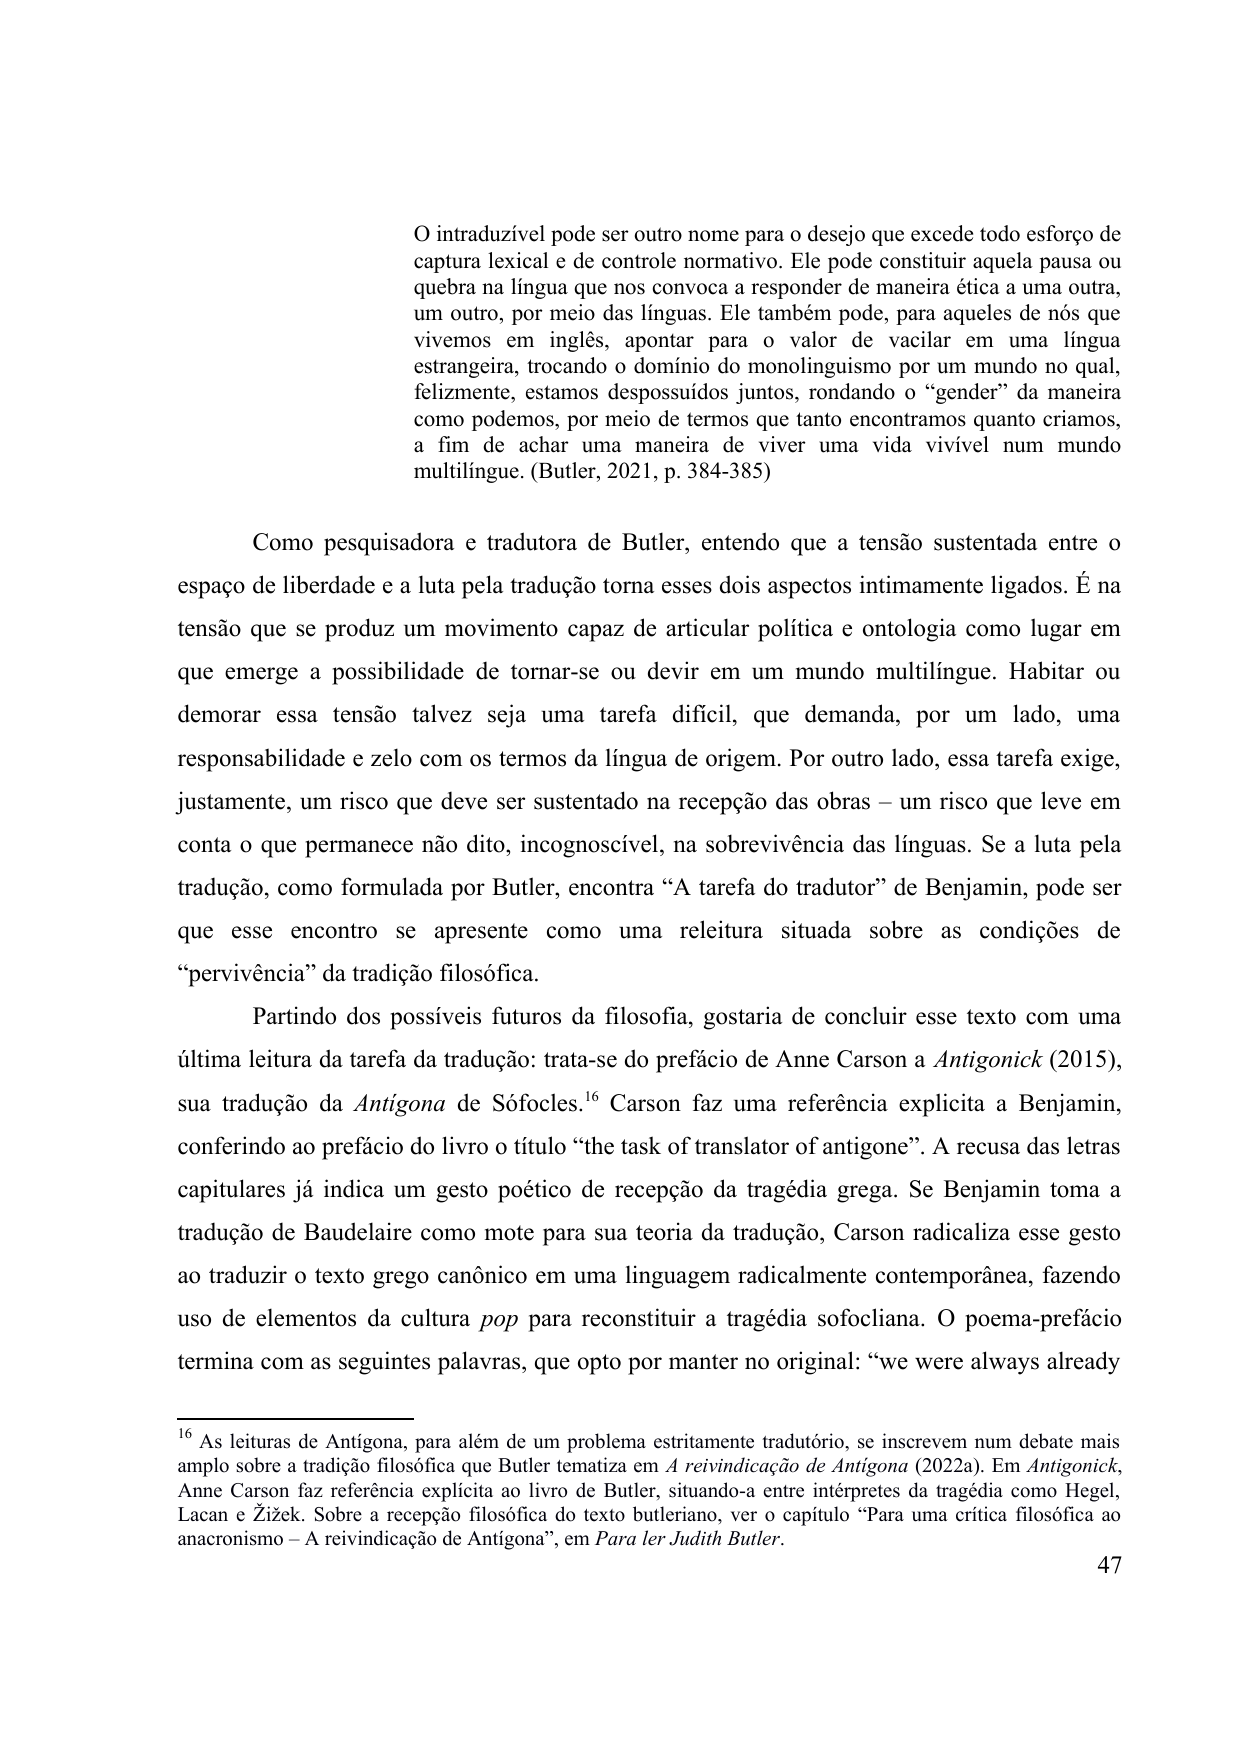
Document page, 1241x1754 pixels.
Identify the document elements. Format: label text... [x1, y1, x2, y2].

text Partindo dos possíveis futuros da filosofia, gostaria de concluir esse texto com uma última leitura da tarefa da tradução: trata-se do prefácio de Anne Carson a Antigonick (2015), sua tradução da Antígona de Sófocles. Carson faz uma referência explicita a Benjamin, conferindo ao prefácio do livro o título “the task of translator of antigone”. A recusa das letras capitulares já indica um gesto poético de recepção da tragédia grega. Se Benjamin toma a tradução de Baudelaire como mote para sua teoria da tradução, Carson radicaliza esse gesto ao traduzir o texto grego canônico em uma linguagem radicalmente contemporânea, fazendo uso de elementos da cultura pop para reconstituir a tragédia sofocliana. O poema-prefácio termina com as seguintes palavras, que opto por manter no original: “we were always already [177, 1001, 1122, 1375]
text As leituras de Antígona, para além de um problema estritamente tradutório, se inscrevem num debate mais amplo sobre a tradição filosófica que Butler tematiza em A reivindicação de Antígona (2022a). Em Antigonick, Anne Carson faz referência explícita ao livro de Butler, situando-a entre intérpretes da tragédia como Hegel, Lacan e Žižek. Sobre a recepção filosófica do texto butleriano, ver o capítulo “Para uma crítica filosófica ao anacronismo – A reivindicação de Antígona”, em Para ler Judith Butler. [177, 1425, 1122, 1550]
text Como pesquisadora e tradutora de Butler, entendo que a tensão sustentada entre o espaço de liberdade e a luta pela tradução torna esses dois aspectos intimamente ligados. É na tensão que se produz um movimento capaz de articular política e ontologia como lugar em que emerge a possibilidade de tornar-se ou devir em um mundo multilíngue. Habitar ou demorar essa tensão talvez seja uma tarefa difícil, que demanda, por um lado, uma responsabilidade e zelo com os termos da língua de origem. Por outro lado, essa tarefa exige, justamente, um risco que deve ser sustentado na recepção das obras – um risco que leve em conta o que permanece não dito, incognoscível, na sobrevivência das línguas. Se a luta pela tradução, como formulada por Butler, encontra “A tarefa do tradutor” de Benjamin, pode ser que esse encontro se apresente como uma releitura situada sobre as condições de “pervivência” da tradição filosófica. [177, 527, 1122, 987]
text O intraduzível pode ser outro nome para o desejo que excede todo esforço de captura lexical e de controle normativo. Ele pode constituir aquela pausa ou quebra na língua que nos convoca a responder de maneira ética a uma outra, um outro, por meio das línguas. Ele também pode, para aqueles de nós que vivemos em inglês, apontar para o valor de vacilar em uma língua estrangeira, trocando o domínio do monolinguismo por um mundo no qual, felizmente, estamos despossuídos juntos, rondando o “gender” da maneira como podemos, por meio de termos que tanto encontramos quanto criamos, a fim de achar uma maneira de viver uma vida vivível num mundo multilíngue. (Butler, 2021, p. 384-385) [413, 220, 1122, 484]
